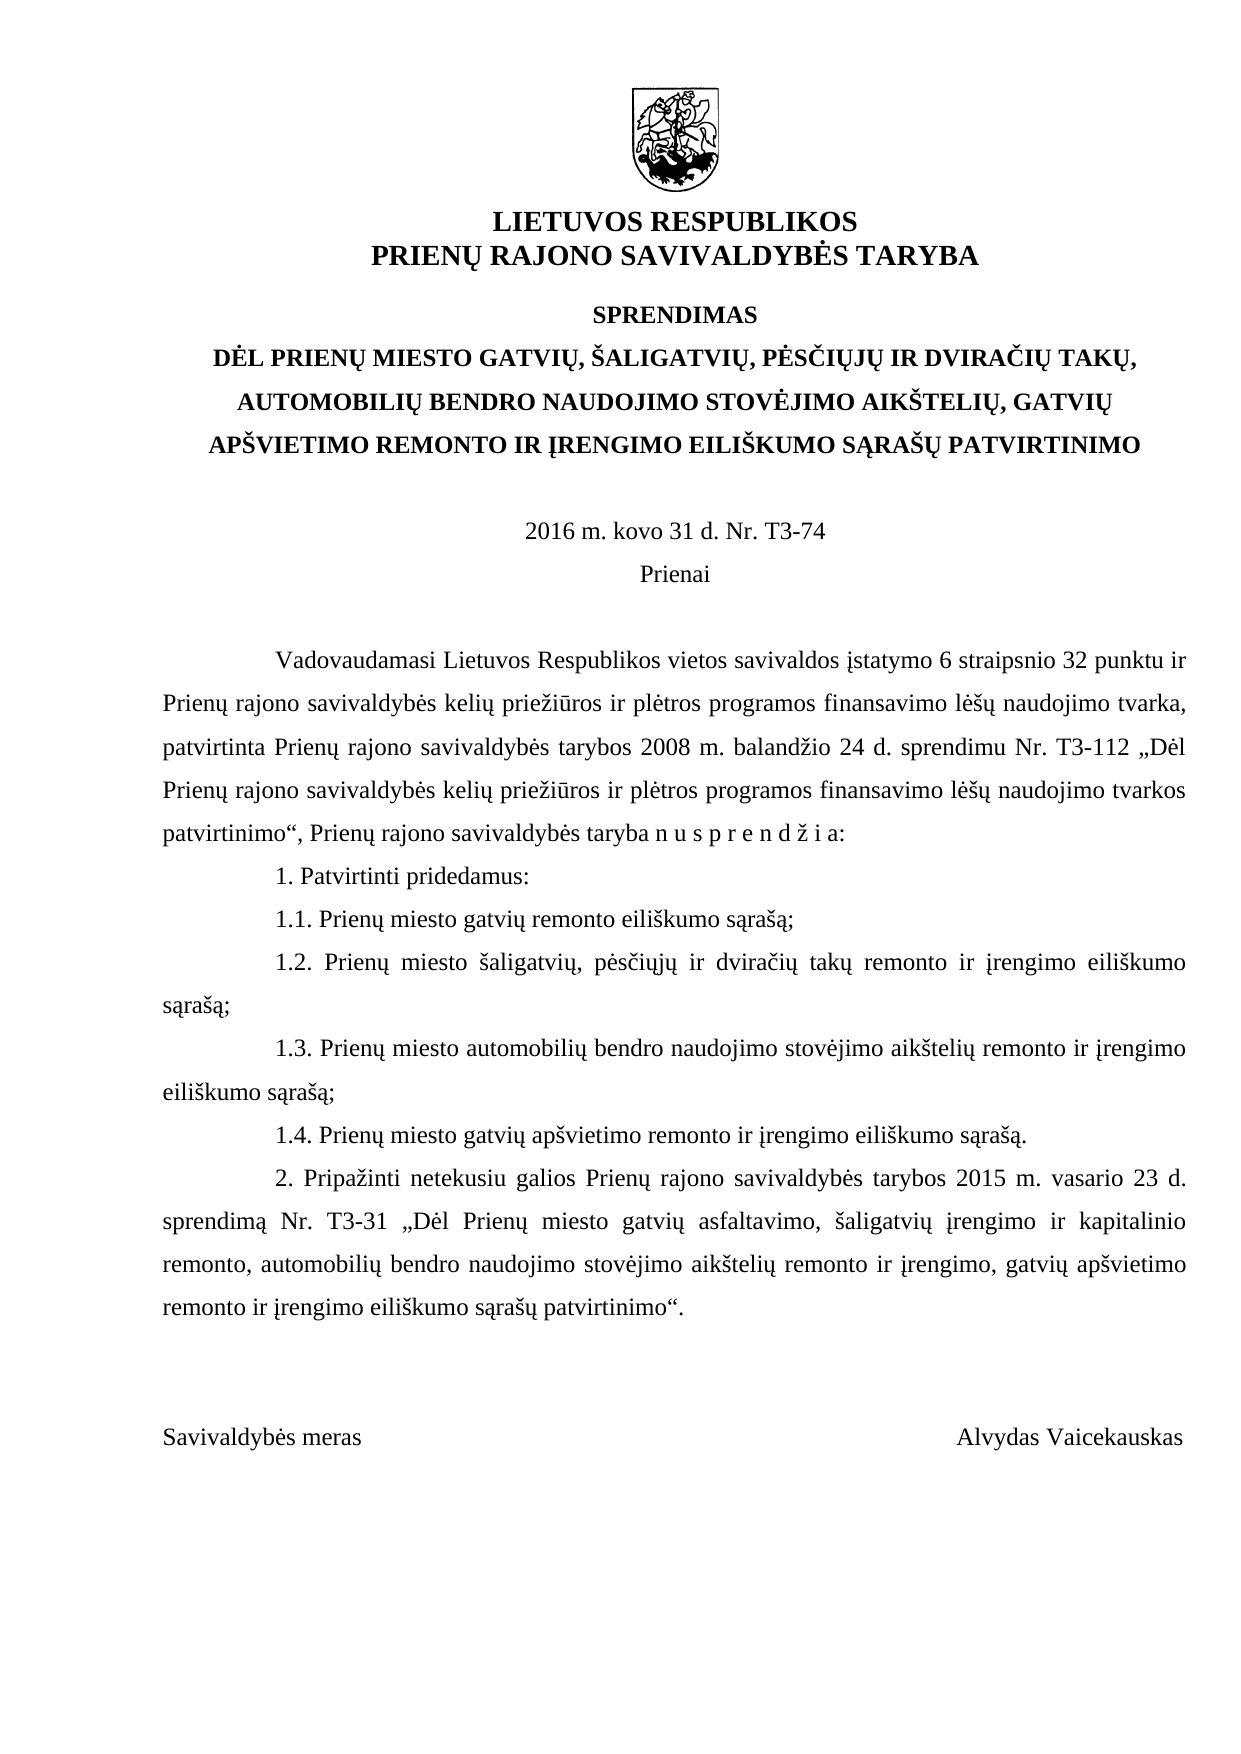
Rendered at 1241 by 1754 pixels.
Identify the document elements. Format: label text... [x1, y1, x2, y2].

text 1.2. Prienų miesto šaligatvių, pėsčiųjų ir dviračių takų remonto ir įrengimo eiliškumo sąrašą; [162, 947, 1187, 1019]
text DĖL PRIENŲ MIESTO GATVIŲ, ŠALIGATVIŲ, PĖSČIŲJŲ IR DVIRAČIŲ TAKŲ, AUTOMOBILIŲ BENDRO NAUDOJIMO STOVĖJIMO AIKŠTELIŲ, GATVIŲ APŠVIETIMO REMONTO IR ĮRENGIMO EILIŠKUMO SĄRAŠŲ PATVIRTINIMO [162, 343, 1187, 458]
text LIETUVOS RESPUBLIKOS [162, 204, 1187, 238]
text 2016 m. kovo 31 d. Nr. T3-74 [162, 516, 1187, 545]
text SPRENDIMAS [162, 300, 1187, 329]
text Savivaldybės meras Alvydas Vaicekauskas [162, 1422, 1187, 1450]
text Vadovaudamasi Lietuvos Respublikos vietos savivaldos įstatymo 6 straipsnio 32 punktu ir Prienų rajono savivaldybės kelių priežiūros ir plėtros programos finansavimo lėšų naudojimo tvarka, patvirtinta Prienų rajono savivaldybės tarybos 2008 m. balandžio 24 d. sprendimu Nr. T3-112 „Dėl Prienų rajono savivaldybės kelių priežiūros ir plėtros programos finansavimo lėšų naudojimo tvarkos patvirtinimo“, Prienų rajono savivaldybės taryba n u s p r e n d ž i a: [162, 645, 1187, 847]
text 1.3. Prienų miesto automobilių bendro naudojimo stovėjimo aikštelių remonto ir įrengimo eiliškumo sąrašą; [162, 1033, 1187, 1105]
text 1.4. Prienų miesto gatvių apšvietimo remonto ir įrengimo eiliškumo sąrašą. [162, 1120, 1187, 1148]
text Prienai [162, 559, 1187, 588]
text 1.1. Prienų miesto gatvių remonto eiliškumo sąrašą; [162, 904, 1187, 933]
text 1. Patvirtinti pridedamus: [162, 861, 1187, 890]
text 2. Pripažinti netekusiu galios Prienų rajono savivaldybės tarybos 2015 m. vasario 23 d. sprendimą Nr. T3-31 „Dėl Prienų miesto gatvių asfaltavimo, šaligatvių įrengimo ir kapitalinio remonto, automobilių bendro naudojimo stovėjimo aikštelių remonto ir įrengimo, gatvių apšvietimo remonto ir įrengimo eiliškumo sąrašų patvirtinimo“. [162, 1163, 1187, 1321]
text PRIENŲ RAJONO SAVIVALDYBĖS TARYBA [162, 238, 1187, 272]
